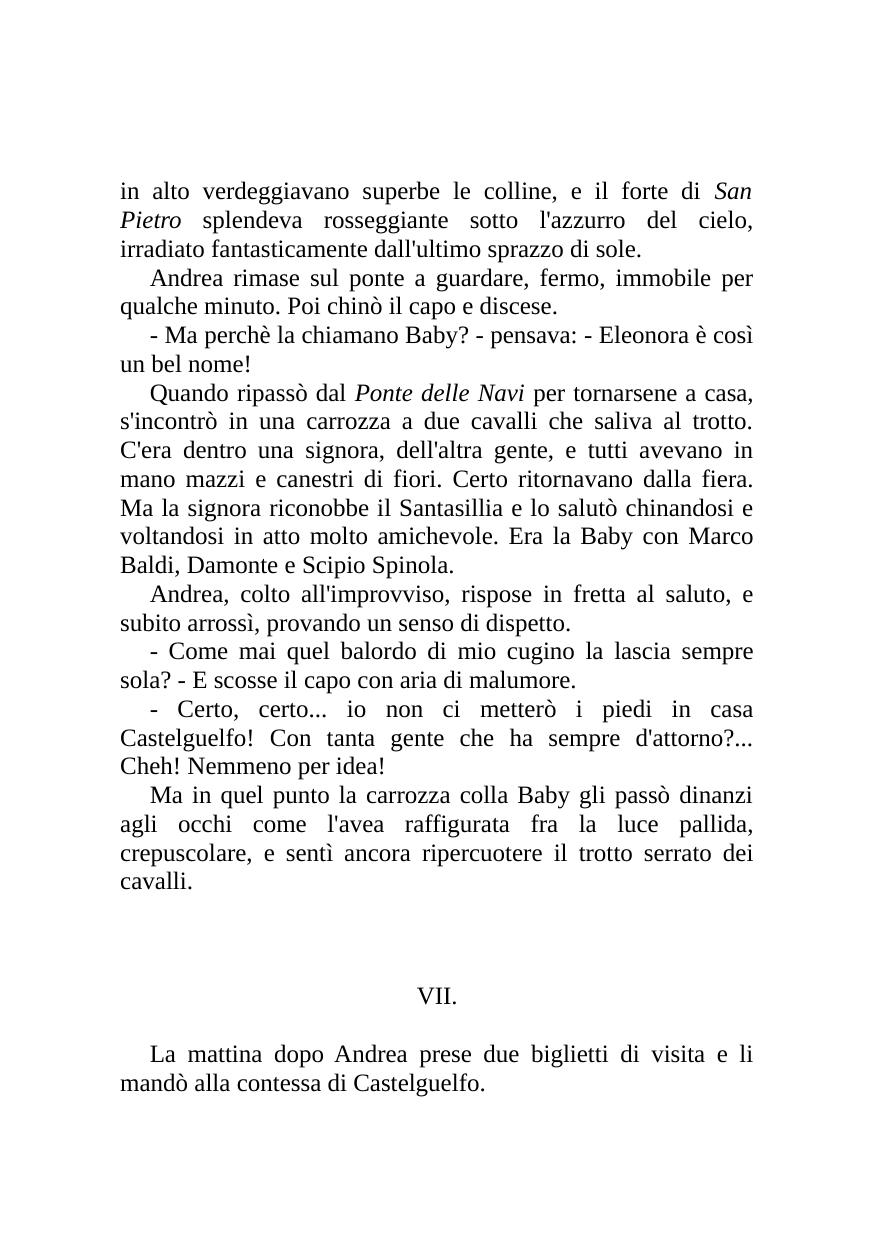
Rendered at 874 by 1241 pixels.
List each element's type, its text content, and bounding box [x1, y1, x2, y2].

text VII. [120, 981, 754, 1010]
text - Come mai quel balordo di mio cugino la lascia sempre sola? - E scosse il capo con aria di malumore. [120, 636, 754, 694]
text Andrea, colto all'improvviso, rispose in fretta al saluto, e subito arrossì, provando un senso di dispetto. [120, 579, 754, 636]
text La mattina dopo Andrea prese due biglietti di visita e li mandò alla contessa di Castelguelfo. [120, 1039, 754, 1096]
text Andrea rimase sul ponte a guardare, fermo, immobile per qualche minuto. Poi chinò il capo e discese. [120, 263, 754, 320]
text Ma in quel punto la carrozza colla Baby gli passò dinanzi agli occhi come l'avea raffigurata fra la luce pallida, crepuscolare, e sentì ancora ripercuotere il trotto serrato dei cavalli. [120, 780, 754, 895]
text in alto verdeggiavano superbe le colline, e il forte di San Pietro splendeva rosseggiante sotto l'azzurro del cielo, irradiato fantasticamente dall'ultimo sprazzo di sole. [120, 176, 754, 263]
text Quando ripassò dal Ponte delle Navi per tornarsene a casa, s'incontrò in una carrozza a due cavalli che saliva al trotto. C'era dentro una signora, dell'altra gente, e tutti avevano in mano mazzi e canestri di fiori. Certo ritornavano dalla fiera. Ma la signora riconobbe il Santasillia e lo salutò chinandosi e voltandosi in atto molto amichevole. Era la Baby con Marco Baldi, Damonte e Scipio Spinola. [120, 378, 754, 579]
text - Certo, certo... io non ci metterò i piedi in casa Castelguelfo! Con tanta gente che ha sempre d'attorno?... Cheh! Nemmeno per idea! [120, 694, 754, 780]
text - Ma perchè la chiamano Baby? - pensava: - Eleonora è così un bel nome! [120, 320, 754, 378]
